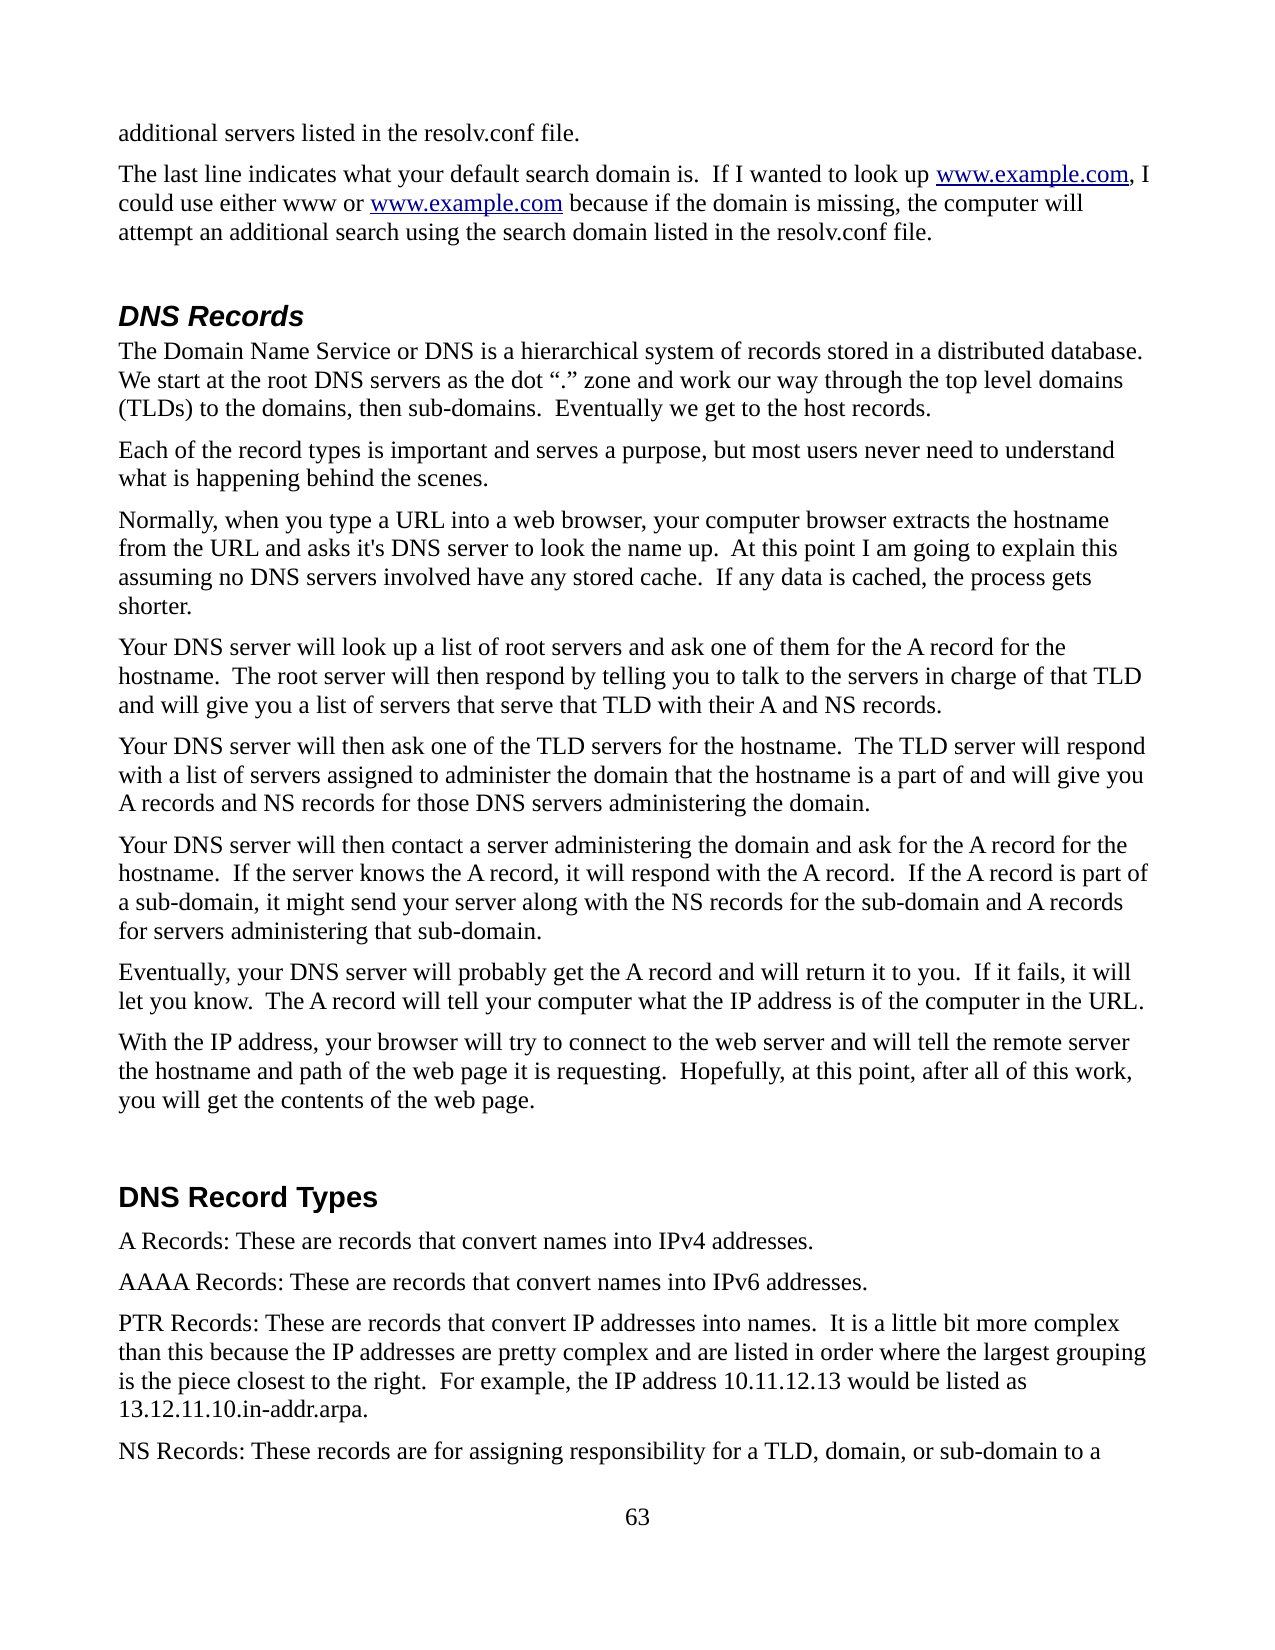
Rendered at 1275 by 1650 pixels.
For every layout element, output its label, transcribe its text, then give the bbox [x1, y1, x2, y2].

text additional servers listed in the resolv.conf file. [118, 118, 1157, 147]
text With the IP address, your browser will try to connect to the web server and will tell the remote server the hostname and path of the web page it is requesting. Hopefully, at this point, after all of this work, you will get the contents of the web page. [118, 1027, 1157, 1113]
subtitle DNS Record Types [118, 1180, 1157, 1213]
text The last line indicates what your default search domain is. If I wanted to look up www.example.com, I could use either www or www.example.com because if the domain is missing, the computer will attempt an additional search using the search domain listed in the resolv.conf file. [118, 159, 1157, 246]
text PTR Records: These are records that convert IP addresses into names. It is a little bit more complex than this because the IP addresses are pretty complex and are listed in order where the largest grouping is the piece closest to the right. For example, the IP address 10.11.12.13 would be listed as 13.12.11.10.in-addr.arpa. [118, 1308, 1157, 1423]
text A Records: These are records that convert names into IPv4 addresses. [118, 1226, 1157, 1254]
subtitle DNS Records [118, 299, 1157, 333]
text AAAA Records: These are records that convert names into IPv6 addresses. [118, 1267, 1157, 1296]
text Eventually, your DNS server will probably get the A record and will return it to you. If it fails, it will let you know. The A record will tell your computer what the IP address is of the computer in the URL. [118, 957, 1157, 1015]
text Your DNS server will look up a list of root servers and ask one of them for the A record for the hostname. The root server will then respond by telling you to talk to the servers in charge of that TLD and will give you a list of servers that serve that TLD with their A and NS records. [118, 632, 1157, 718]
text Your DNS server will then ask one of the TLD servers for the hostname. The TLD server will respond with a list of servers assigned to administer the domain that the hostname is a part of and will give you A records and NS records for those DNS servers administering the domain. [118, 731, 1157, 817]
text Normally, when you type a URL into a web browser, your computer browser extracts the hostname from the URL and asks it's DNS server to look the name up. At this point I am going to explain this assuming no DNS servers involved have any stored cache. If any data is cached, the process gets shorter. [118, 505, 1157, 620]
text The Domain Name Service or DNS is a hierarchical system of records stored in a distributed database. We start at the root DNS servers as the dot “.” zone and work our way through the top level domains (TLDs) to the domains, then sub-domains. Eventually we get to the host records. [118, 336, 1157, 422]
text Each of the record types is important and serves a purpose, but most users never need to understand what is happening behind the scenes. [118, 435, 1157, 492]
text NS Records: These records are for assigning responsibility for a TLD, domain, or sub-domain to a [118, 1436, 1157, 1464]
text Your DNS server will then contact a server administering the domain and ask for the A record for the hostname. If the server knows the A record, it will respond with the A record. If the A record is part of a sub-domain, it might send your server along with the NS records for the sub-domain and A records for servers administering that sub-domain. [118, 830, 1157, 945]
